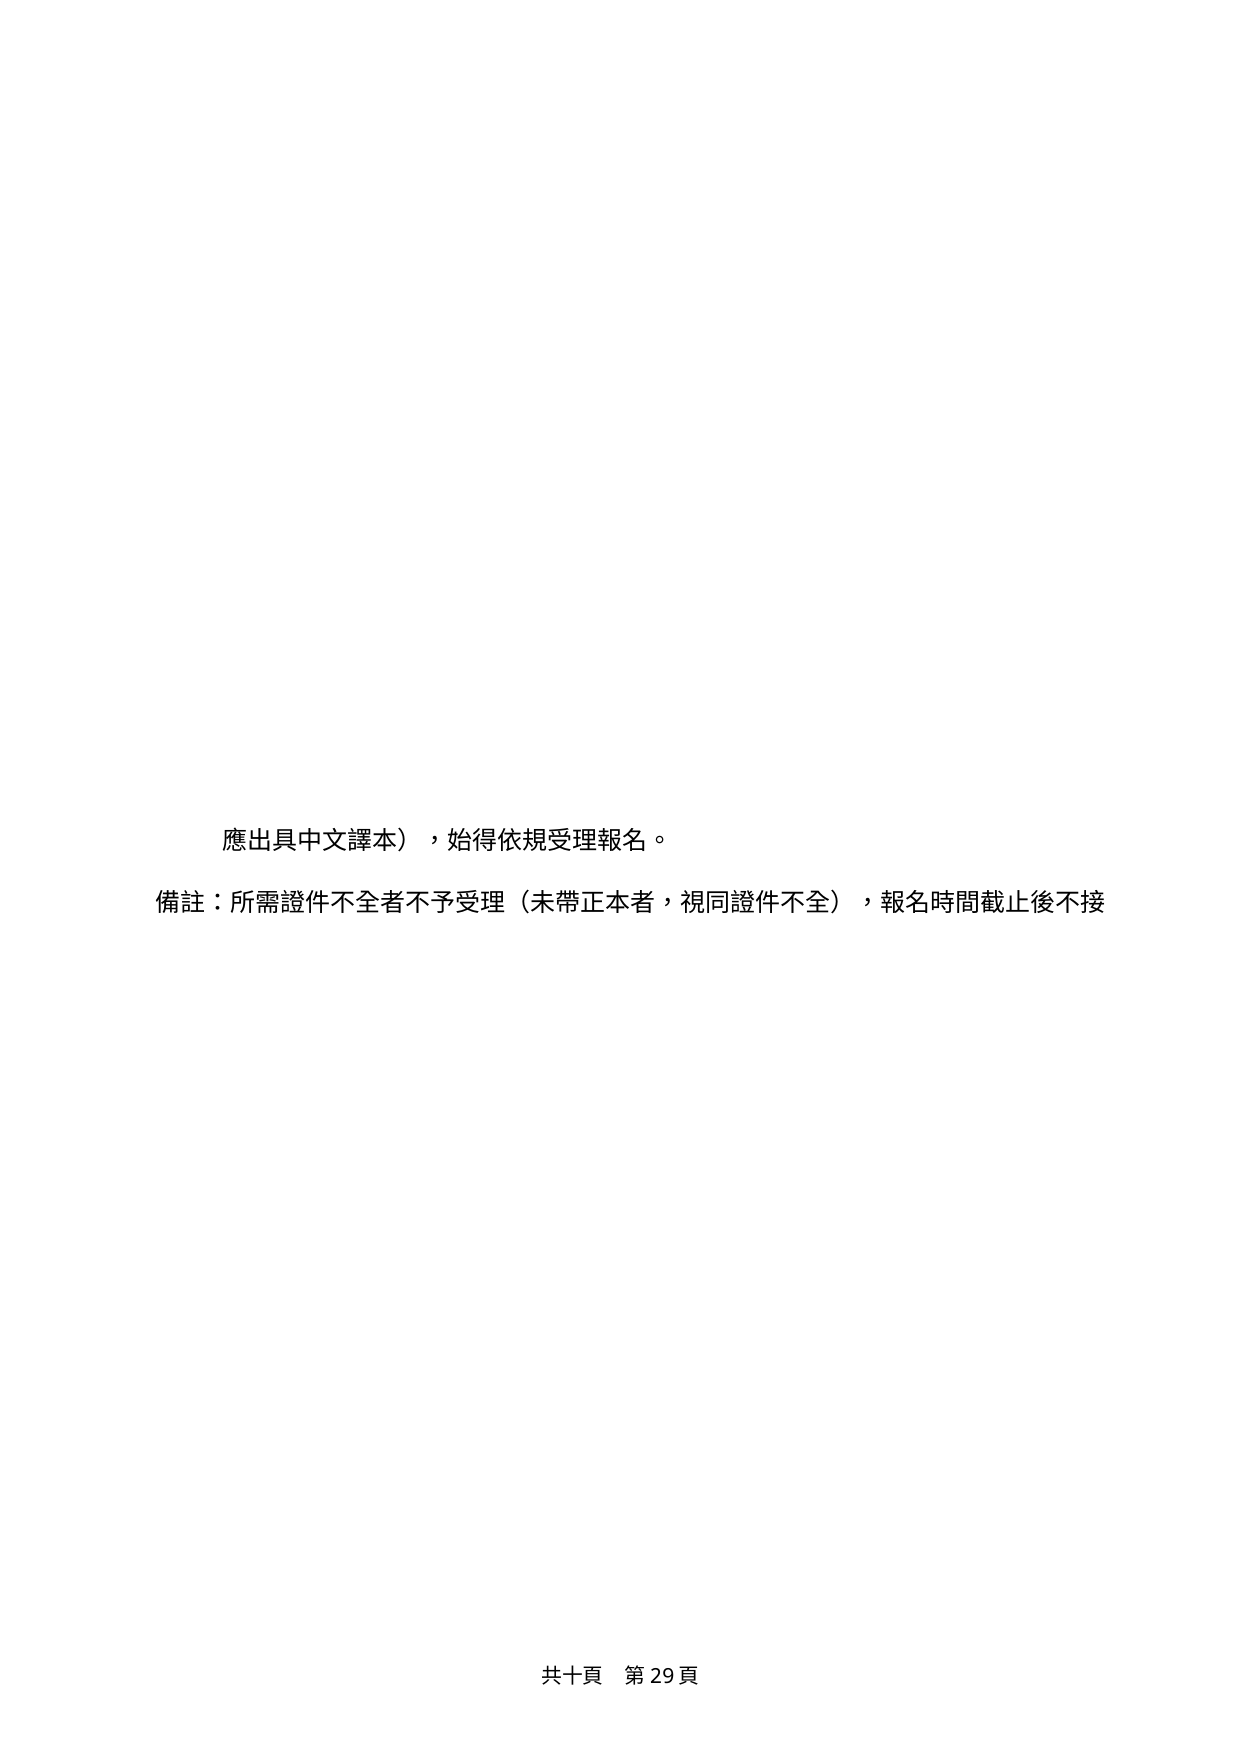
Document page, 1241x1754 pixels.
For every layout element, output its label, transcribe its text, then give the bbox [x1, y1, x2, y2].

text 備註：所需證件不全者不予受理（未帶正本者，視同證件不全），報名時間截止後不接 [156, 859, 1122, 922]
text 應出具中文譯本），始得依規受理報名。 [156, 797, 1122, 859]
